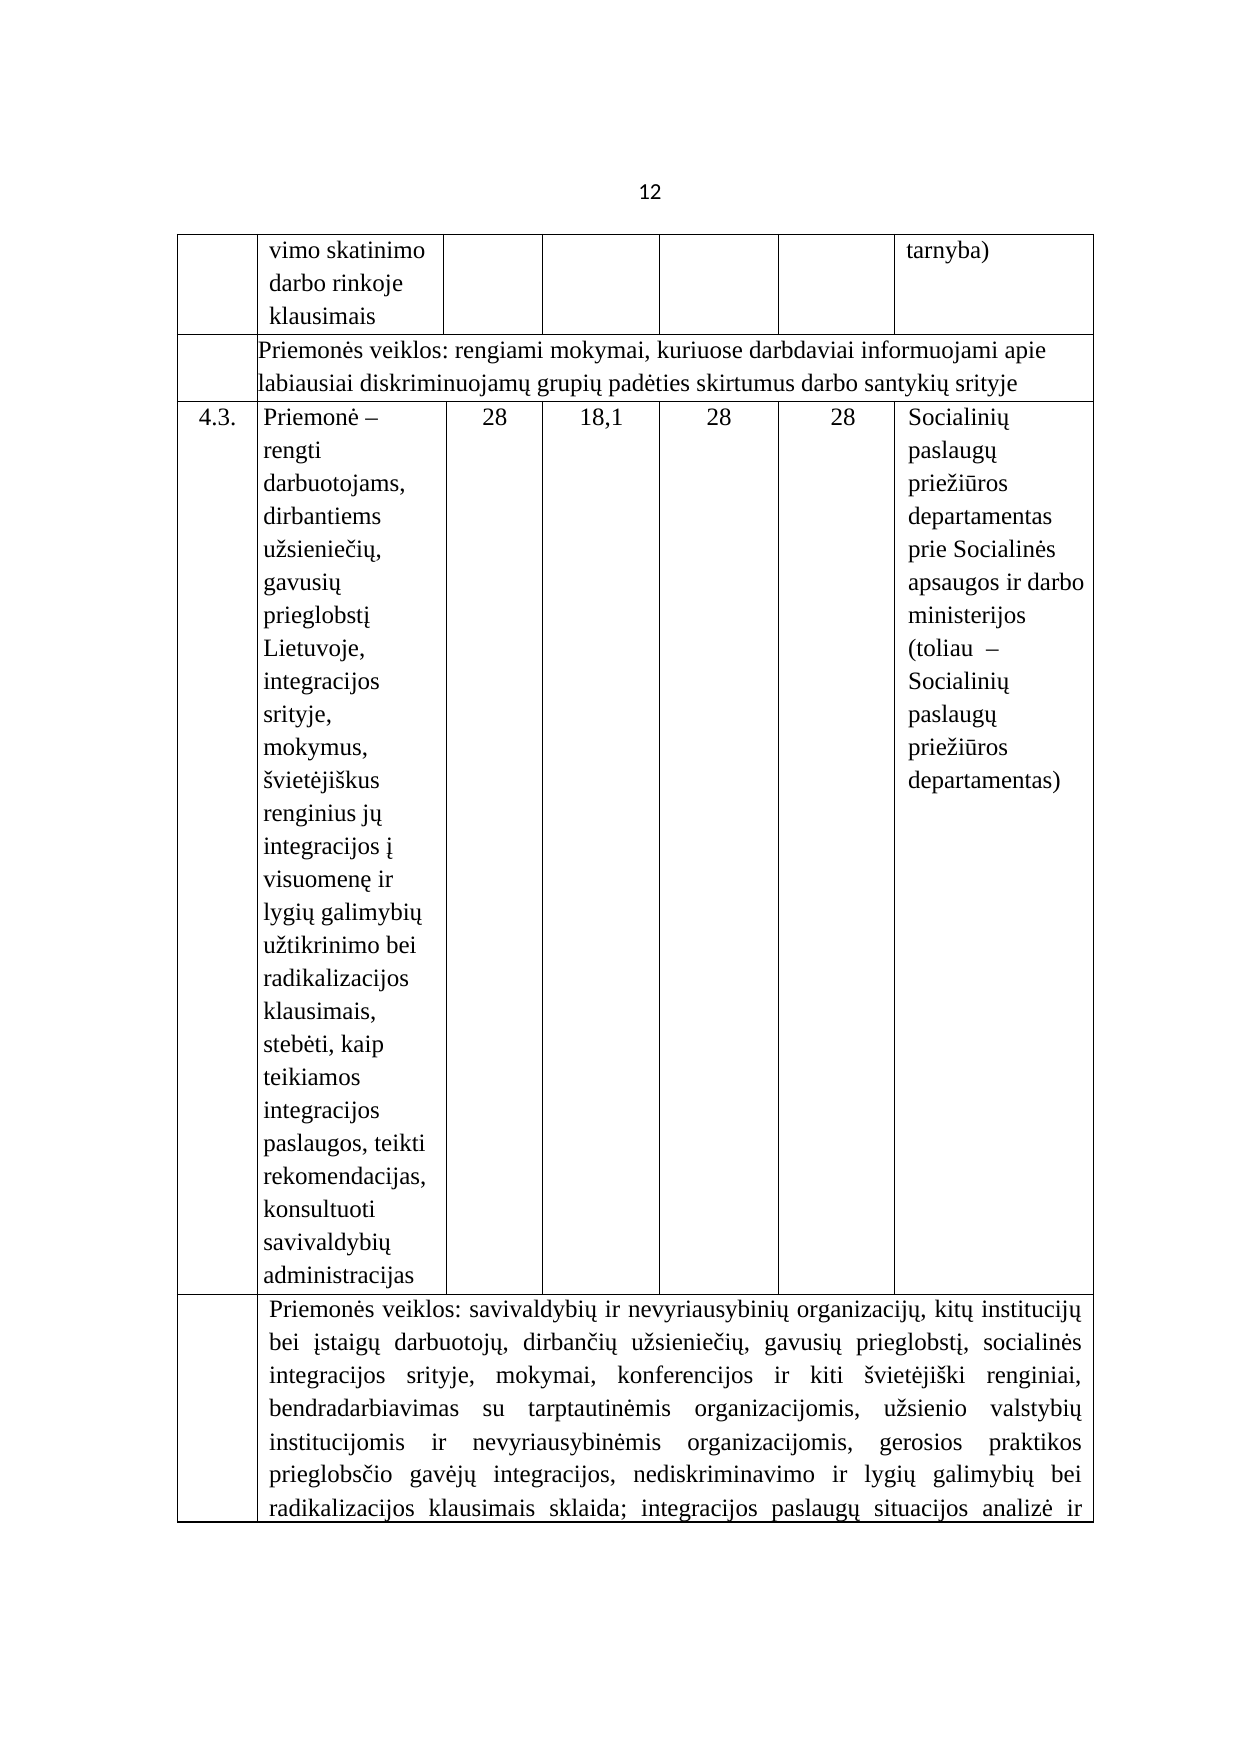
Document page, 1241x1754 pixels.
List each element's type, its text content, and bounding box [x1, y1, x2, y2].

table_cell Priemonės veiklos: savivaldybių ir nevyriausybinių organizacijų, kitų institucijų bei įstaigų darbuotojų, dirbančių užsieniečių, gavusių prieglobstį, socialinės integracijos srityje, mokymai, konferencijos ir kiti švietėjiški renginiai, bendradarbiavimas su tarptautinėmis organizacijomis, užsienio valstybių institucijomis ir nevyriausybinėmis organizacijomis, gerosios praktikos prieglobsčio gavėjų integracijos, nediskriminavimo ir lygių galimybių bei radikalizacijos klausimais sklaida; integracijos paslaugų situacijos analizė ir [258, 1295, 1093, 1521]
table_cell 28 [447, 402, 542, 1293]
table_cell [178, 1295, 257, 1521]
table_cell vimo skatinimo darbo rinkoje klausimais [258, 235, 443, 334]
table_cell 28 [660, 402, 778, 1293]
table_cell tarnyba) [895, 235, 1093, 334]
table_cell Priemonė – rengti darbuotojams, dirbantiems užsieniečių, gavusių prieglobstį Lietuvoje, integracijos srityje, mokymus, švietėjiškus renginius jų integracijos į visuomenę ir lygių galimybių užtikrinimo bei radikalizacijos klausimais, stebėti, kaip teikiamos integracijos paslaugos, teikti rekomendacijas, konsultuoti savivaldybių administracijas [258, 402, 446, 1293]
table_cell 18,1 [543, 402, 659, 1293]
table_cell Socialinių paslaugų priežiūros departamentas prie Socialinės apsaugos ir darbo ministerijos (toliau – Socialinių paslaugų priežiūros departamentas) [895, 402, 1093, 1293]
table_cell [660, 235, 778, 334]
table_cell [178, 335, 257, 401]
table_cell 28 [779, 402, 894, 1293]
table_cell [779, 235, 894, 334]
table_cell [543, 235, 659, 334]
table_cell Priemonės veiklos: rengiami mokymai, kuriuose darbdaviai informuojami apie labiausiai diskriminuojamų grupių padėties skirtumus darbo santykių srityje [258, 335, 1093, 401]
table_cell [444, 235, 542, 334]
table_cell [178, 235, 257, 334]
table_cell 4.3. [178, 402, 257, 1293]
